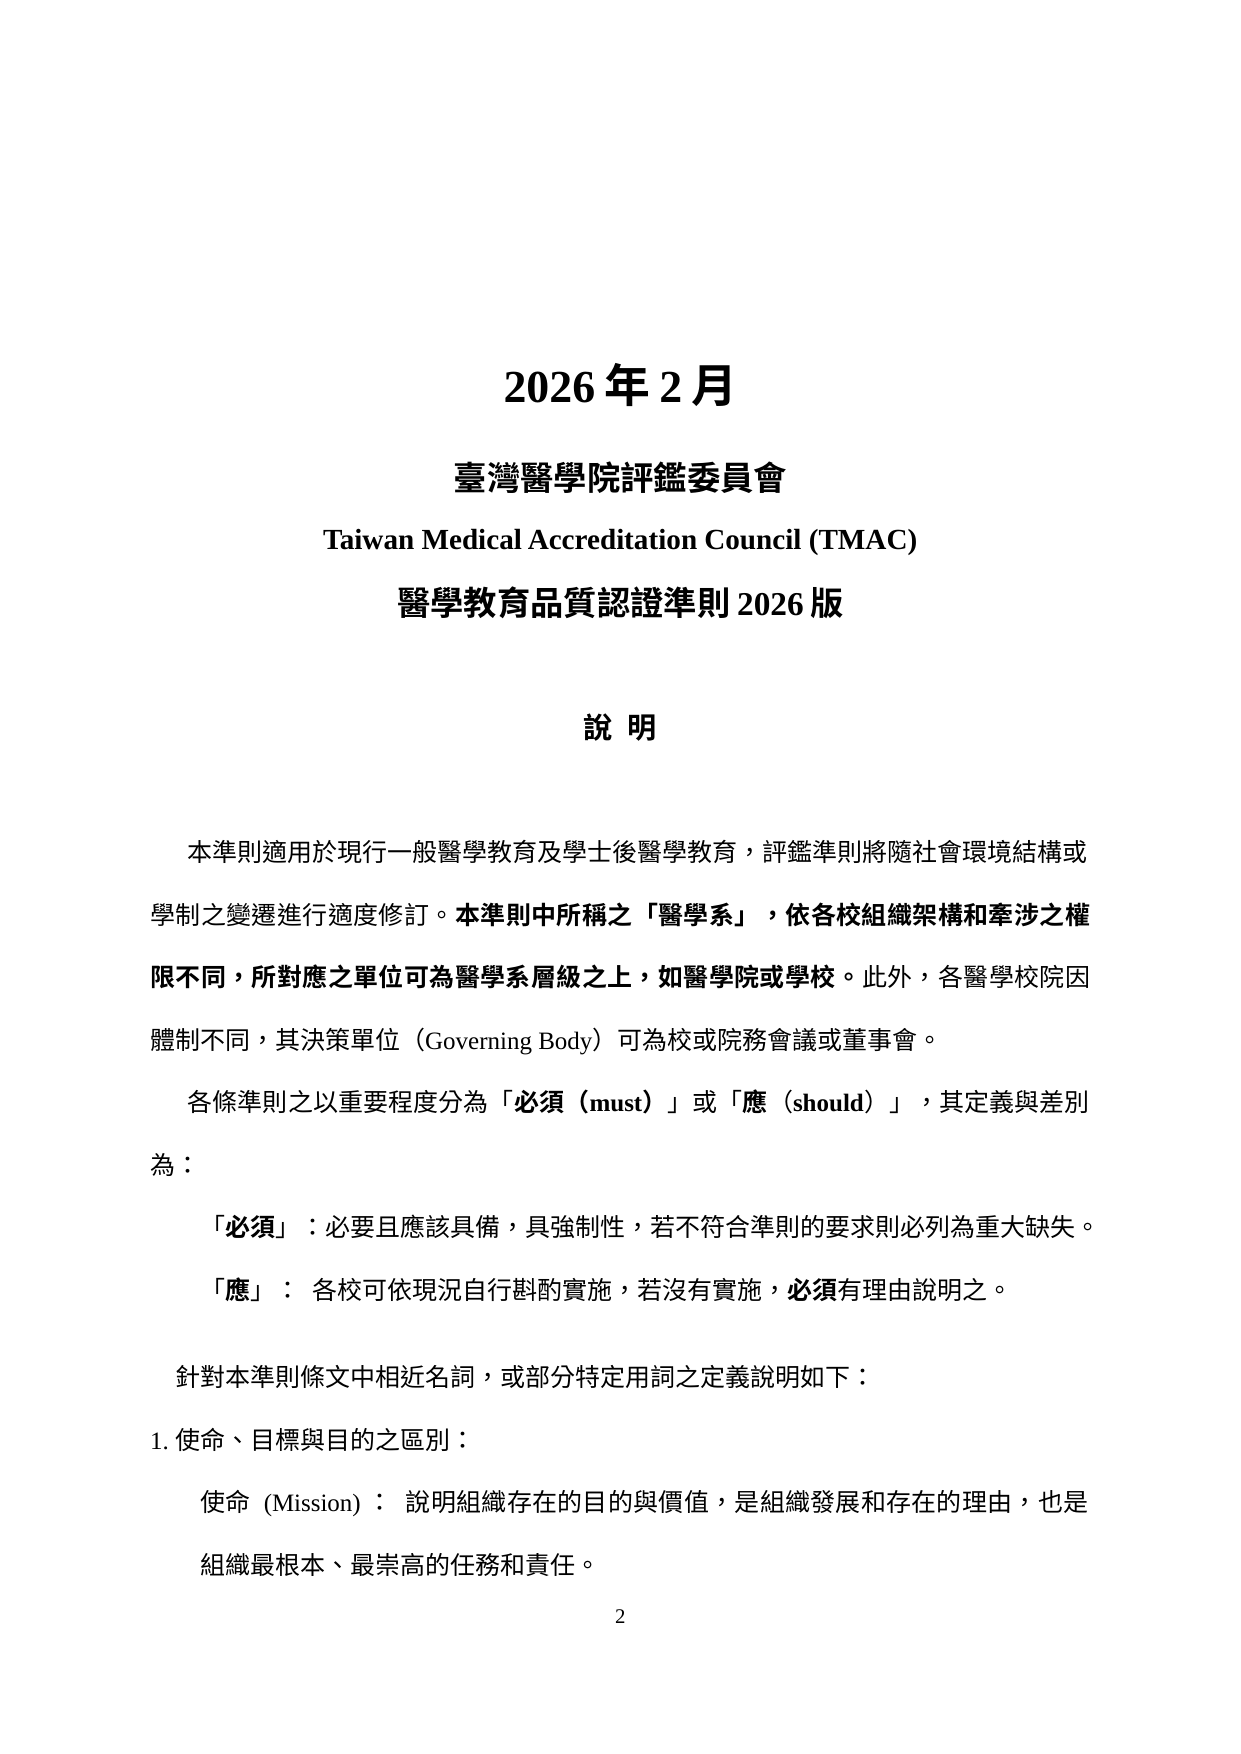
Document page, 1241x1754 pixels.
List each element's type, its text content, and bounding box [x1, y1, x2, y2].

text 「必須」：必要且應該具備，具強制性，若不符合準則的要求則必列為重大缺失。 [200, 1184, 1090, 1247]
text 使命 (Mission) ： 說明組織存在的目的與價值，是組織發展和存在的理由，也是組織最根本、最崇高的任務和責任。 [200, 1459, 1090, 1584]
text 針對本準則條文中相近名詞，或部分特定用詞之定義說明如下： [150, 1334, 1090, 1397]
text 「應」： 各校可依現況自行斟酌實施，若沒有實施，必須有理由說明之。 [200, 1247, 1090, 1309]
text 臺灣醫學院評鑑委員會 [150, 434, 1090, 497]
text Taiwan Medical Accreditation Council (TMAC) [150, 497, 1090, 559]
text 本準則適用於現行一般醫學教育及學士後醫學教育，評鑑準則將隨社會環境結構或學制之變遷進行適度修訂。本準則中所稱之「醫學系」，依各校組織架構和牽涉之權限不同，所對應之單位可為醫學系層級之上，如醫學院或學校。此外，各醫學校院因體制不同，其決策單位（Governing Body）可為校或院務會議或董事會。 [150, 809, 1090, 1059]
text 各條準則之以重要程度分為「必須（must）」或「應（should）」，其定義與差別為： [150, 1059, 1090, 1184]
text 醫學教育品質認證準則2026版 [150, 559, 1090, 622]
text 2026年2月 [150, 309, 1090, 434]
list 使命、目標與目的之區別： [150, 1397, 1090, 1459]
text 說 明 [150, 684, 1090, 747]
